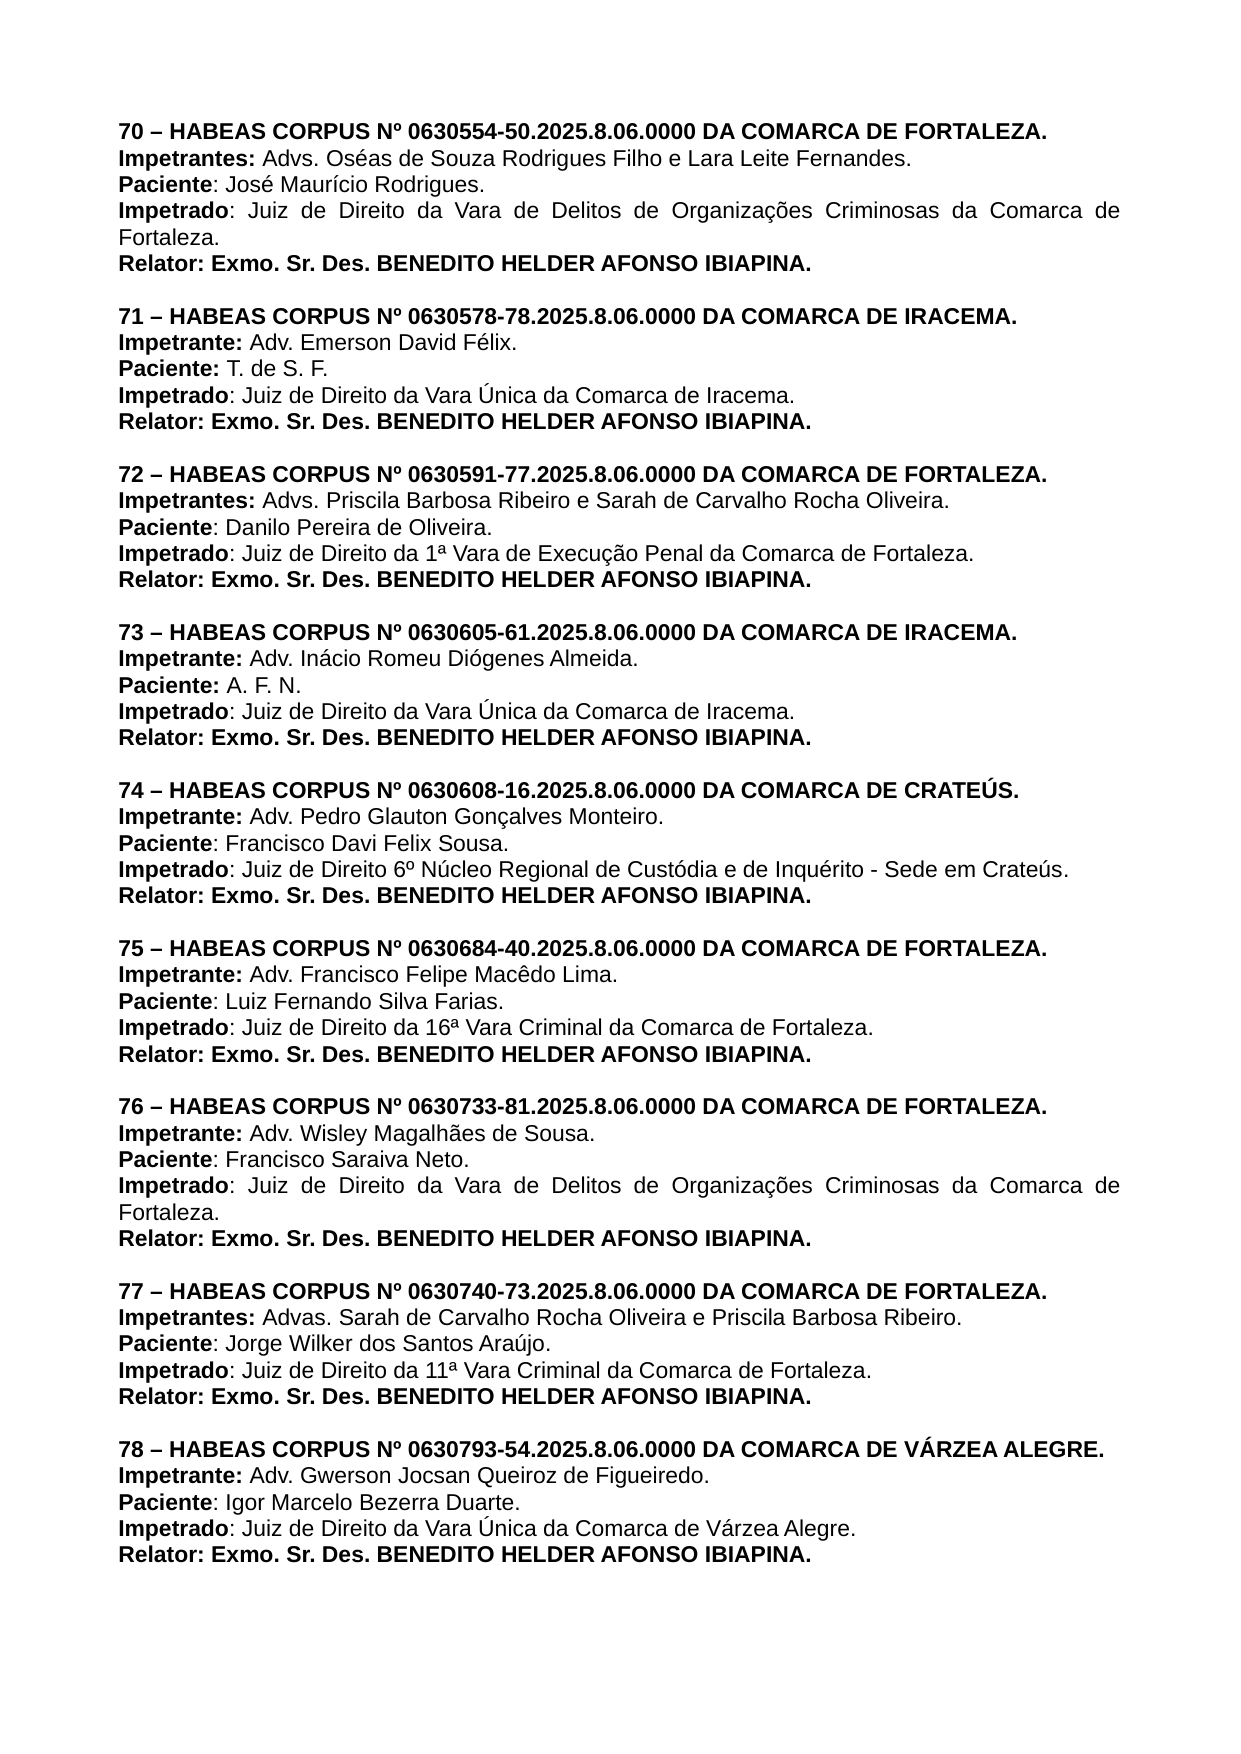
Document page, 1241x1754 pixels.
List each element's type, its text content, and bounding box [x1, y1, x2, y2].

text Impetrante: Adv. Gwerson Jocsan Queiroz de Figueiredo. [118, 1462, 1122, 1488]
text Paciente: T. de S. F. [118, 355, 1122, 382]
text Impetrante: Adv. Emerson David Félix. [118, 329, 1122, 355]
text Relator: Exmo. Sr. Des. BENEDITO HELDER AFONSO IBIAPINA. [118, 250, 1122, 276]
text Relator: Exmo. Sr. Des. BENEDITO HELDER AFONSO IBIAPINA. [118, 1225, 1122, 1251]
text 77 – HABEAS CORPUS Nº 0630740-73.2025.8.06.0000 DA COMARCA DE FORTALEZA. [118, 1278, 1122, 1304]
text Impetrado: Juiz de Direito da Vara de Delitos de Organizações Criminosas da Comarca de Fortaleza. [118, 197, 1122, 250]
text Relator: Exmo. Sr. Des. BENEDITO HELDER AFONSO IBIAPINA. [118, 724, 1122, 751]
text Relator: Exmo. Sr. Des. BENEDITO HELDER AFONSO IBIAPINA. [118, 1541, 1122, 1568]
text Paciente: Igor Marcelo Bezerra Duarte. [118, 1488, 1122, 1515]
text 70 – HABEAS CORPUS Nº 0630554-50.2025.8.06.0000 DA COMARCA DE FORTALEZA. [118, 118, 1122, 144]
text Impetrante: Adv. Wisley Magalhães de Sousa. [118, 1119, 1122, 1146]
text Impetrado: Juiz de Direito da Vara Única da Comarca de Iracema. [118, 382, 1122, 408]
text Impetrado: Juiz de Direito da Vara de Delitos de Organizações Criminosas da Comarca de Fortaleza. [118, 1172, 1122, 1225]
text Impetrado: Juiz de Direito da 16ª Vara Criminal da Comarca de Fortaleza. [118, 1014, 1122, 1041]
text Impetrante: Adv. Pedro Glauton Gonçalves Monteiro. [118, 803, 1122, 830]
text Paciente: Francisco Saraiva Neto. [118, 1146, 1122, 1172]
text Relator: Exmo. Sr. Des. BENEDITO HELDER AFONSO IBIAPINA. [118, 1041, 1122, 1067]
text Paciente: Jorge Wilker dos Santos Araújo. [118, 1330, 1122, 1357]
text Relator: Exmo. Sr. Des. BENEDITO HELDER AFONSO IBIAPINA. [118, 1383, 1122, 1409]
text Impetrado: Juiz de Direito 6º Núcleo Regional de Custódia e de Inquérito - Sede em Crateús. [118, 856, 1122, 882]
text Impetrado: Juiz de Direito da Vara Única da Comarca de Iracema. [118, 698, 1122, 724]
text 74 – HABEAS CORPUS Nº 0630608-16.2025.8.06.0000 DA COMARCA DE CRATEÚS. [118, 777, 1122, 803]
text Relator: Exmo. Sr. Des. BENEDITO HELDER AFONSO IBIAPINA. [118, 566, 1122, 592]
text 78 – HABEAS CORPUS Nº 0630793-54.2025.8.06.0000 DA COMARCA DE VÁRZEA ALEGRE. [118, 1436, 1122, 1462]
text Relator: Exmo. Sr. Des. BENEDITO HELDER AFONSO IBIAPINA. [118, 408, 1122, 434]
text 72 – HABEAS CORPUS Nº 0630591-77.2025.8.06.0000 DA COMARCA DE FORTALEZA. [118, 461, 1122, 487]
text 75 – HABEAS CORPUS Nº 0630684-40.2025.8.06.0000 DA COMARCA DE FORTALEZA. [118, 935, 1122, 961]
text Paciente: Francisco Davi Felix Sousa. [118, 830, 1122, 856]
text Paciente: José Maurício Rodrigues. [118, 171, 1122, 197]
text Impetrado: Juiz de Direito da Vara Única da Comarca de Várzea Alegre. [118, 1515, 1122, 1541]
text Impetrantes: Advs. Oséas de Souza Rodrigues Filho e Lara Leite Fernandes. [118, 144, 1122, 171]
text 71 – HABEAS CORPUS Nº 0630578-78.2025.8.06.0000 DA COMARCA DE IRACEMA. [118, 303, 1122, 329]
text Paciente: Danilo Pereira de Oliveira. [118, 513, 1122, 540]
text Paciente: Luiz Fernando Silva Farias. [118, 988, 1122, 1014]
text Impetrantes: Advs. Priscila Barbosa Ribeiro e Sarah de Carvalho Rocha Oliveira. [118, 487, 1122, 513]
text Impetrante: Adv. Inácio Romeu Diógenes Almeida. [118, 645, 1122, 672]
text Impetrantes: Advas. Sarah de Carvalho Rocha Oliveira e Priscila Barbosa Ribeiro. [118, 1304, 1122, 1330]
text Paciente: A. F. N. [118, 672, 1122, 698]
text 76 – HABEAS CORPUS Nº 0630733-81.2025.8.06.0000 DA COMARCA DE FORTALEZA. [118, 1093, 1122, 1119]
text Impetrado: Juiz de Direito da 1ª Vara de Execução Penal da Comarca de Fortaleza. [118, 540, 1122, 566]
text Relator: Exmo. Sr. Des. BENEDITO HELDER AFONSO IBIAPINA. [118, 882, 1122, 909]
text 73 – HABEAS CORPUS Nº 0630605-61.2025.8.06.0000 DA COMARCA DE IRACEMA. [118, 619, 1122, 645]
text Impetrante: Adv. Francisco Felipe Macêdo Lima. [118, 961, 1122, 988]
text Impetrado: Juiz de Direito da 11ª Vara Criminal da Comarca de Fortaleza. [118, 1357, 1122, 1383]
